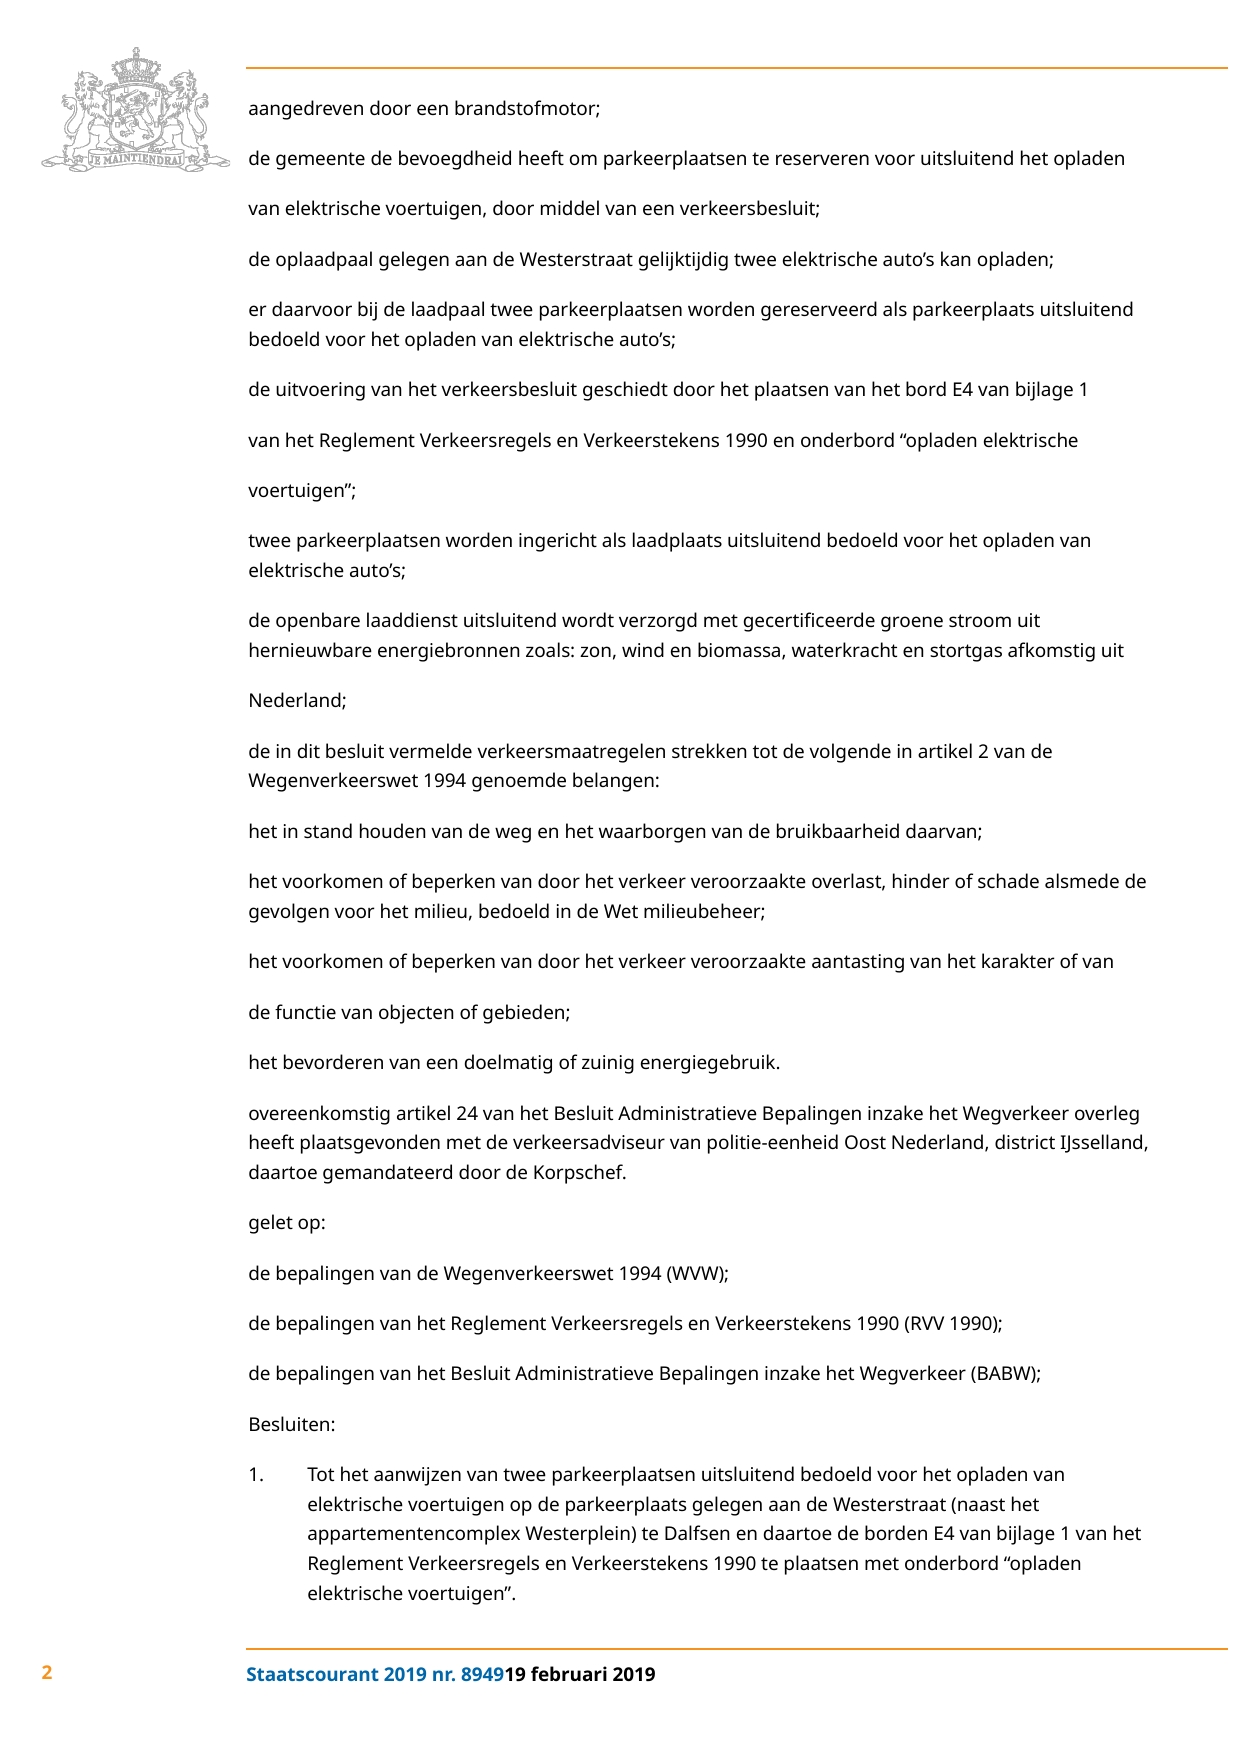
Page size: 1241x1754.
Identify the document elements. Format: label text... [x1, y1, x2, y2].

text het in stand houden van de weg en het waarborgen van de bruikbaarheid daarvan; [248, 818, 1152, 844]
text van elektrische voertuigen, door middel van een verkeersbesluit; [248, 196, 1152, 221]
text het voorkomen of beperken van door het verkeer veroorzaakte aantasting van het karakter of van [248, 948, 1152, 974]
list Tot het aanwijzen van twee parkeerplaatsen uitsluitend bedoeld voor het opladen van elektrische voertuigen op de parkeerplaats gelegen aan de Westerstraat (naast het appartementencomplex Westerplein) te Dalfsen en daartoe de borden E4 van bijlage 1 van het Reglement Verkeersregels en Verkeerstekens 1990 te plaatsen met onderbord “opladen elektrische voertuigen”. [248, 1461, 1152, 1606]
text de bepalingen van het Reglement Verkeersregels en Verkeerstekens 1990 (RVV 1990); [248, 1310, 1152, 1336]
picture [41, 47, 231, 172]
text twee parkeerplaatsen worden ingericht als laadplaats uitsluitend bedoeld voor het opladen van elektrische auto’s; [248, 528, 1152, 583]
text de uitvoering van het verkeersbesluit geschiedt door het plaatsen van het bord E4 van bijlage 1 [248, 376, 1152, 402]
text van het Reglement Verkeersregels en Verkeerstekens 1990 en onderbord “opladen elektrische [248, 427, 1152, 453]
text de bepalingen van het Besluit Administratieve Bepalingen inzake het Wegverkeer (BABW); [248, 1361, 1152, 1386]
text het bevorderen van een doelmatig of zuinig energiegebruik. [248, 1049, 1152, 1075]
text de oplaadpaal gelegen aan de Westerstraat gelijktijdig twee elektrische auto’s kan opladen; [248, 246, 1152, 272]
text het voorkomen of beperken van door het verkeer veroorzaakte overlast, hinder of schade alsmede de gevolgen voor het milieu, bedoeld in de Wet milieubeheer; [248, 868, 1152, 924]
text de in dit besluit vermelde verkeersmaatregelen strekken tot de volgende in artikel 2 van de Wegenverkeerswet 1994 genoemde belangen: [248, 738, 1152, 793]
text de gemeente de bevoegdheid heeft om parkeerplaatsen te reserveren voor uitsluitend het opladen [248, 145, 1152, 171]
text gelet op: [248, 1209, 1152, 1235]
text overeenkomstig artikel 24 van het Besluit Administratieve Bepalingen inzake het Wegverkeer overleg heeft plaatsgevonden met de verkeersadviseur van politie-eenheid Oost Nederland, district IJsselland, daartoe gemandateerd door de Korpschef. [248, 1100, 1152, 1185]
text de openbare laaddienst uitsluitend wordt verzorgd met gecertificeerde groene stroom uit hernieuwbare energiebronnen zoals: zon, wind en biomassa, waterkracht en stortgas afkomstig uit [248, 608, 1152, 663]
text aangedreven door een brandstofmotor; [248, 95, 1152, 121]
text de bepalingen van de Wegenverkeerswet 1994 (WVW); [248, 1260, 1152, 1286]
text Besluiten: [248, 1411, 1152, 1437]
text er daarvoor bij de laadpaal twee parkeerplaatsen worden gereserveerd als parkeerplaats uitsluitend bedoeld voor het opladen van elektrische auto’s; [248, 296, 1152, 352]
text de functie van objecten of gebieden; [248, 999, 1152, 1025]
text voertuigen”; [248, 477, 1152, 503]
text Nederland; [248, 688, 1152, 713]
